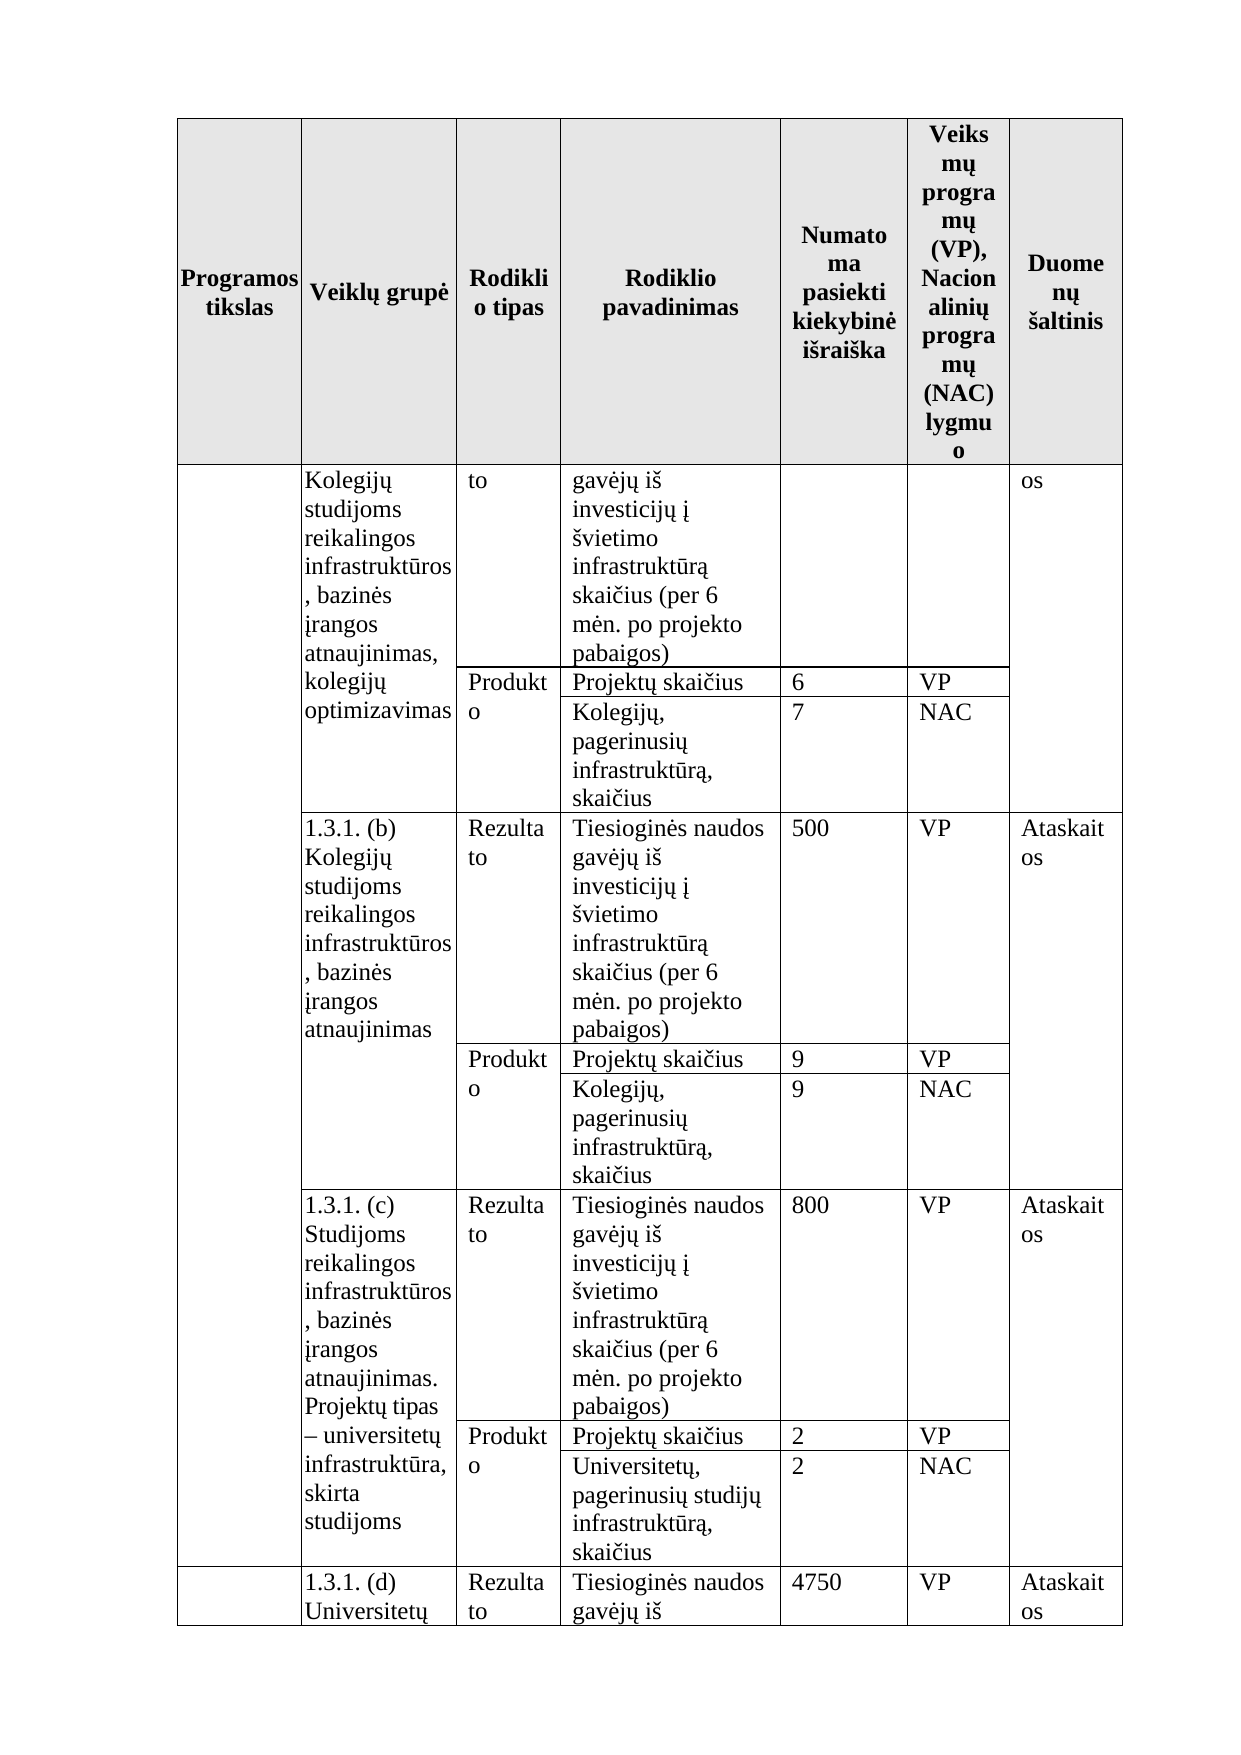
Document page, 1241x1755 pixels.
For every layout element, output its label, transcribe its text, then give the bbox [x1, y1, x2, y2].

table_header Duomenų šaltinis [1010, 119, 1122, 464]
table_cell VP [908, 1044, 1009, 1073]
table_cell Ataskaitos [1010, 1190, 1122, 1566]
table_cell [178, 1567, 301, 1624]
table_cell Rezultato [457, 813, 560, 1043]
table_cell Rezultato [457, 1567, 560, 1624]
table_cell Produkto [457, 1421, 560, 1566]
table_header Veiksmų programų (VP), Nacionalinių programų (NAC) lygmuo [908, 119, 1009, 464]
table_cell Kolegijų, pagerinusių infrastruktūrą, skaičius [561, 1074, 780, 1189]
table_cell 9 [781, 1074, 907, 1189]
table_cell Universitetų, pagerinusių studijų infrastruktūrą, skaičius [561, 1451, 780, 1566]
table_cell VP [908, 668, 1009, 696]
table_header Programos tikslas [178, 119, 301, 464]
table_cell to [457, 465, 560, 666]
table_cell os [1010, 465, 1122, 812]
table_cell VP [908, 813, 1009, 1043]
table_cell 7 [781, 697, 907, 812]
table_cell 1.3.1. (b) Kolegijų studijoms reikalingos infrastruktūros, bazinės įrangos atnaujinimas [302, 813, 456, 1189]
table_cell Tiesioginės naudos gavėjų iš [561, 1567, 780, 1624]
table_cell VP [908, 1421, 1009, 1450]
table_cell 800 [781, 1190, 907, 1420]
table_cell [178, 465, 301, 1566]
table_cell NAC [908, 697, 1009, 812]
table_cell 2 [781, 1421, 907, 1450]
table_header Rodiklio pavadinimas [561, 119, 780, 464]
table_header Rodiklio tipas [457, 119, 560, 464]
table_cell Tiesioginės naudos gavėjų iš investicijų į švietimo infrastruktūrą skaičius (per 6 mėn. po projekto pabaigos) [561, 813, 780, 1043]
table_cell Produkto [457, 1044, 560, 1189]
table_cell Projektų skaičius [561, 668, 780, 696]
table_cell Projektų skaičius [561, 1421, 780, 1450]
table_cell NAC [908, 1451, 1009, 1566]
table_cell 9 [781, 1044, 907, 1073]
table_cell 1.3.1. (c) Studijoms reikalingos infrastruktūros, bazinės įrangos atnaujinimas. Projektų tipas – universitetų infrastruktūra, skirta studijoms [302, 1190, 456, 1566]
table_cell Ataskaitos [1010, 1567, 1122, 1624]
table_cell Tiesioginės naudos gavėjų iš investicijų į švietimo infrastruktūrą skaičius (per 6 mėn. po projekto pabaigos) [561, 1190, 780, 1420]
table_cell Rezultato [457, 1190, 560, 1420]
table_cell 2 [781, 1451, 907, 1566]
table_cell Produkto [457, 668, 560, 812]
table_cell Kolegijų, pagerinusių infrastruktūrą, skaičius [561, 697, 780, 812]
table_cell Kolegijų studijoms reikalingos infrastruktūros, bazinės įrangos atnaujinimas, kolegijų optimizavimas [302, 465, 456, 812]
table_cell Ataskaitos [1010, 813, 1122, 1189]
table_cell NAC [908, 1074, 1009, 1189]
table_cell Projektų skaičius [561, 1044, 780, 1073]
table_cell 4750 [781, 1567, 907, 1624]
table_header Veiklų grupė [302, 119, 456, 464]
table_cell gavėjų iš investicijų į švietimo infrastruktūrą skaičius (per 6 mėn. po projekto pabaigos) [561, 465, 780, 666]
table_cell [908, 465, 1009, 666]
table_cell VP [908, 1567, 1009, 1624]
table_cell 500 [781, 813, 907, 1043]
table_cell [781, 465, 907, 666]
table_cell VP [908, 1190, 1009, 1420]
table_header Numatoma pasiekti kiekybinė išraiška [781, 119, 907, 464]
table_cell 6 [781, 668, 907, 696]
table_cell 1.3.1. (d) Universitetų [302, 1567, 456, 1624]
